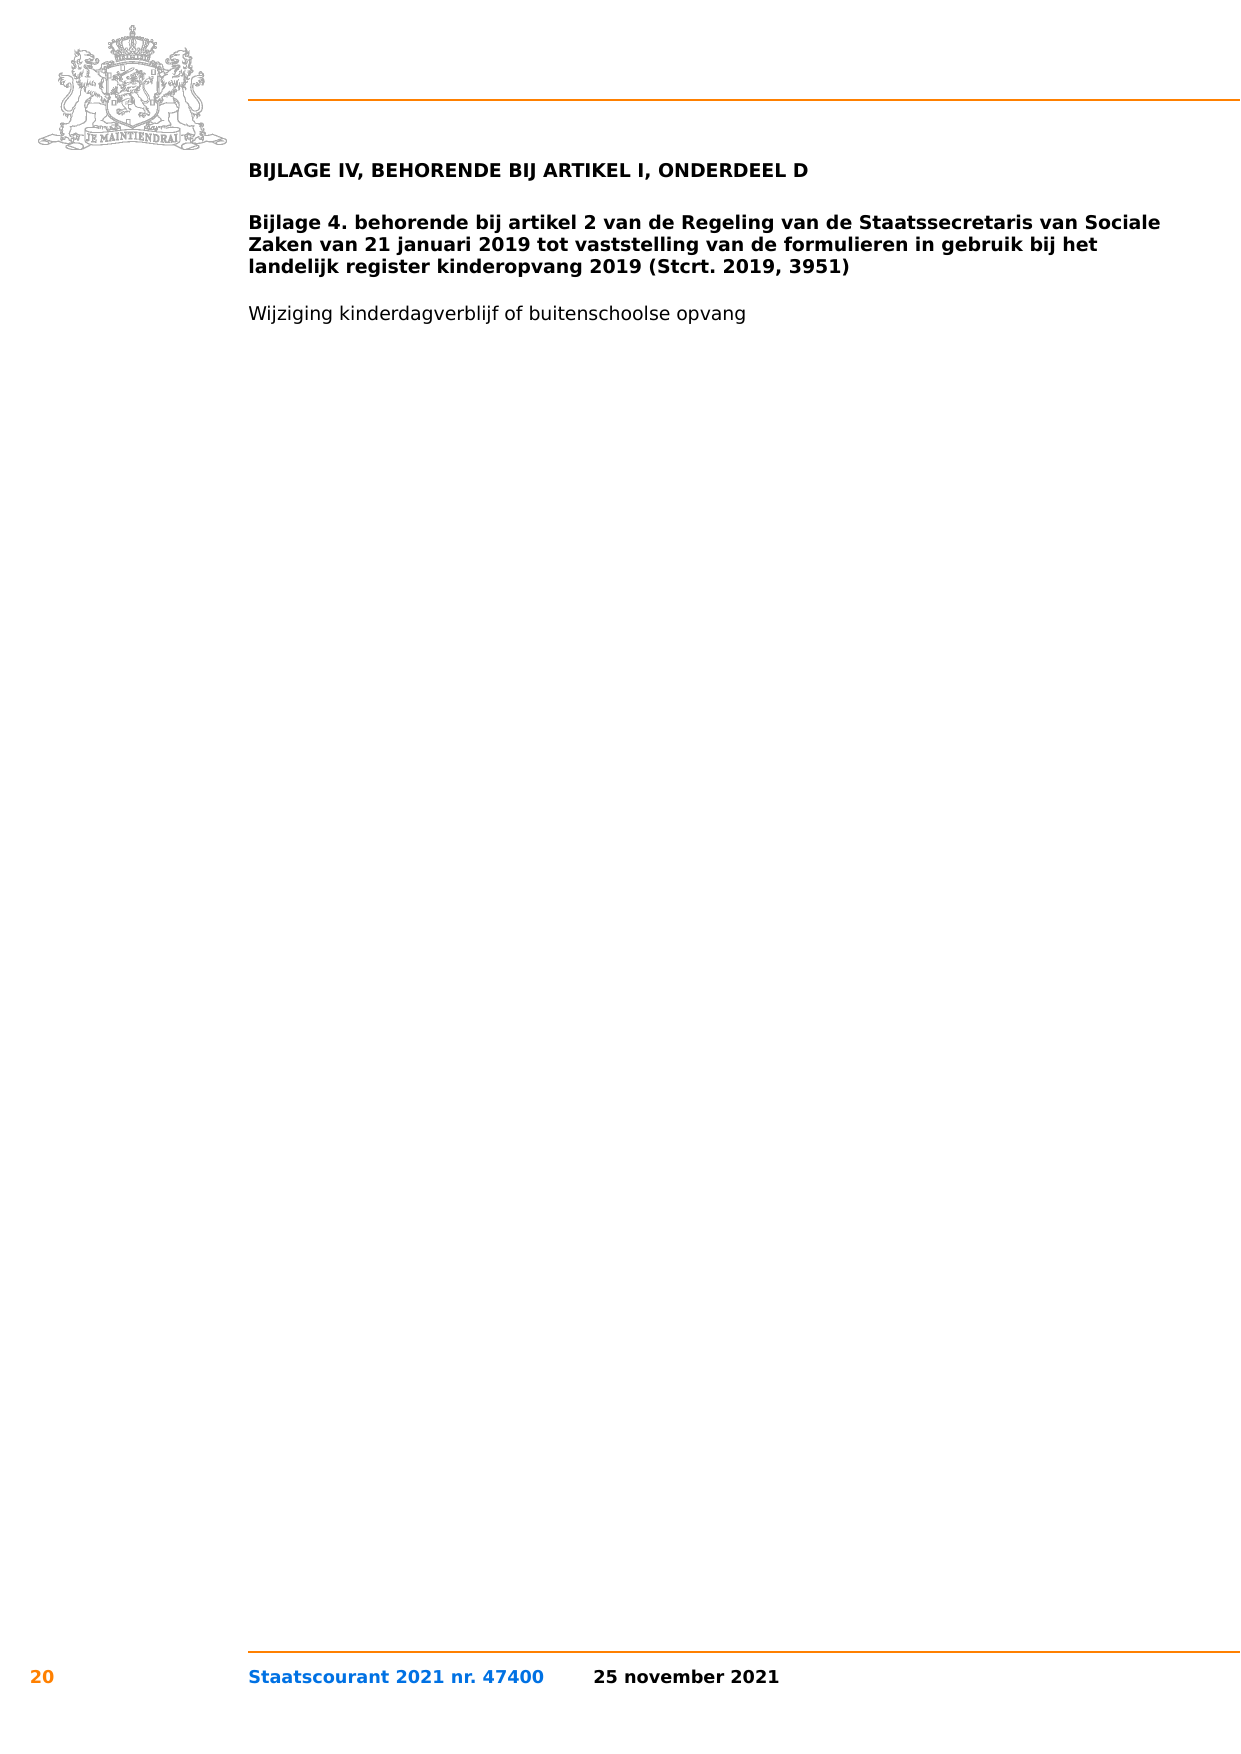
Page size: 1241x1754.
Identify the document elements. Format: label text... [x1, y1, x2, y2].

picture [38, 25, 227, 150]
subtitle Bijlage 4. behorende bij artikel 2 van de Regeling van de Staatssecretaris van Sociale Zaken van 21 januari 2019 tot vaststelling van de formulieren in gebruik bij het landelijk register kinderopvang 2019 (Stcrt. 2019, 3951) [248, 212, 1163, 278]
text Wijziging kinderdagverblijf of buitenschoolse opvang [248, 303, 1163, 325]
subtitle BIJLAGE IV, BEHORENDE BIJ ARTIKEL I, ONDERDEEL D [248, 160, 1163, 182]
